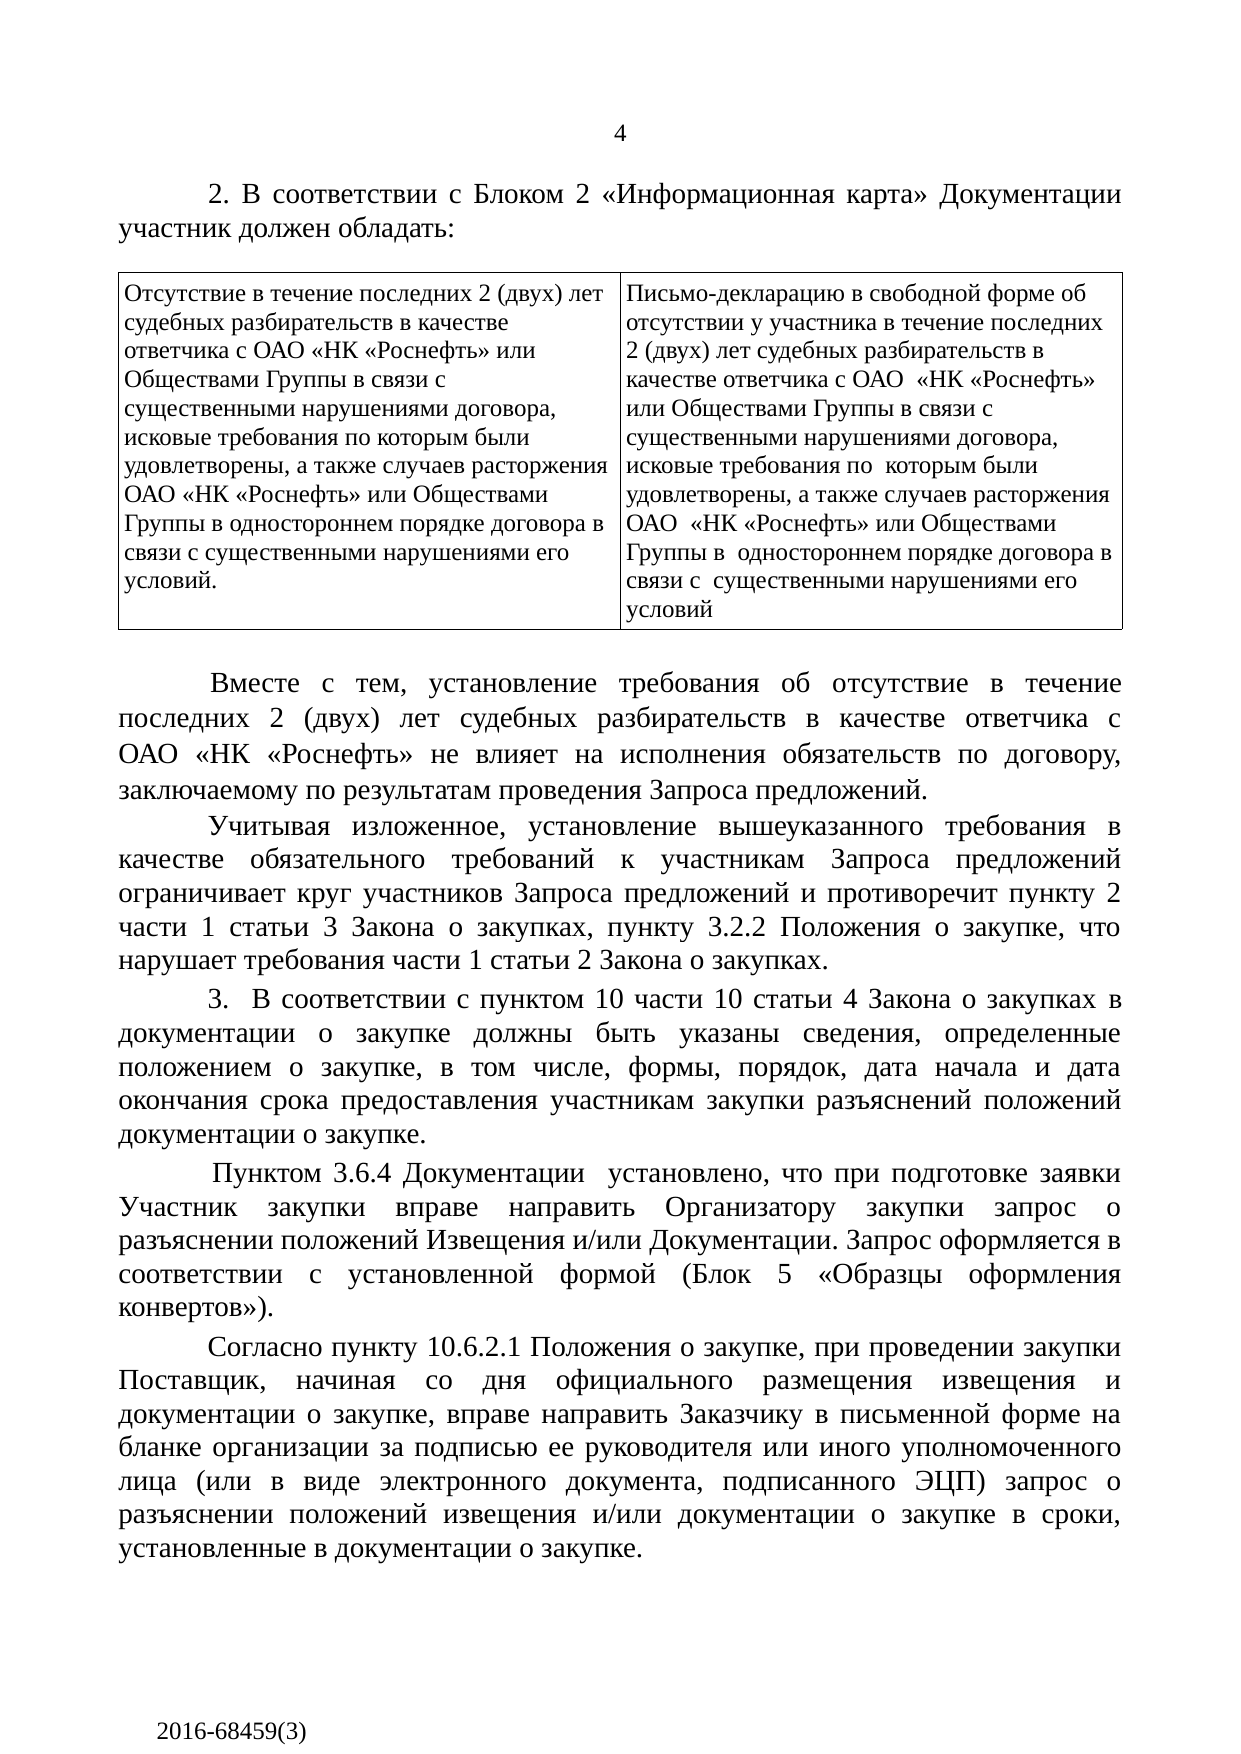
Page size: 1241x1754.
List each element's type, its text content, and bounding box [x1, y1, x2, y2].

text Пунктом 3.6.4 Документации установлено, что при подготовке заявки Участник закупки вправе направить Организатору закупки запрос о разъяснении положений Извещения и/или Документации. Запрос оформляется в соответствии с установленной формой (Блок 5 «Образцы оформления конвертов»). [118, 1155, 1122, 1323]
list В соответствии с пунктом 10 части 10 статьи 4 Закона о закупках в документации о закупке должны быть указаны сведения, определенные положением о закупке, в том числе, формы, порядок, дата начала и дата окончания срока предоставления участникам закупки разъяснений положений документации о закупке. [118, 982, 1122, 1149]
table_header Письмо-декларацию в свободной форме об отсутствии у участника в течение последних 2 (двух) лет судебных разбирательств в качестве ответчика с ОАО «НК «Роснефть» или Обществами Группы в связи с существенными нарушениями договора, исковые требования по которым были удовлетворены, а также случаев расторжения ОАО «НК «Роснефть» или Обществами Группы в одностороннем порядке договора в связи с существенными нарушениями его условий [621, 273, 1122, 629]
text Вместе с тем, установление требования об отсутствие в течение последних 2 (двух) лет судебных разбирательств в качестве ответчика с ОАО «НК «Роснефть» не влияет на исполнения обязательств по договору, заключаемому по результатам проведения Запроса предложений. [118, 665, 1122, 806]
table_header Отсутствие в течение последних 2 (двух) лет судебных разбирательств в качестве ответчика с ОАО «НК «Роснефть» или Обществами Группы в связи с существенными нарушениями договора, исковые требования по которым были удовлетворены, а также случаев расторжения ОАО «НК «Роснефть» или Обществами Группы в одностороннем порядке договора в связи с существенными нарушениями его условий. [119, 273, 620, 629]
text Учитывая изложенное, установление вышеуказанного требования в качестве обязательного требований к участникам Запроса предложений ограничивает круг участников Запроса предложений и противоречит пункту 2 части 1 статьи 3 Закона о закупках, пункту 3.2.2 Положения о закупке, что нарушает требования части 1 статьи 2 Закона о закупках. [118, 808, 1122, 976]
text Согласно пункту 10.6.2.1 Положения о закупке, при проведении закупки Поставщик, начиная со дня официального размещения извещения и документации о закупке, вправе направить Заказчику в письменной форме на бланке организации за подписью ее руководителя или иного уполномоченного лица (или в виде электронного документа, подписанного ЭЦП) запрос о разъяснении положений извещения и/или документации о закупке в сроки, установленные в документации о закупке. [118, 1329, 1122, 1564]
text 2. В соответствии с Блоком 2 «Информационная карта» Документации участник должен обладать: [118, 176, 1122, 243]
